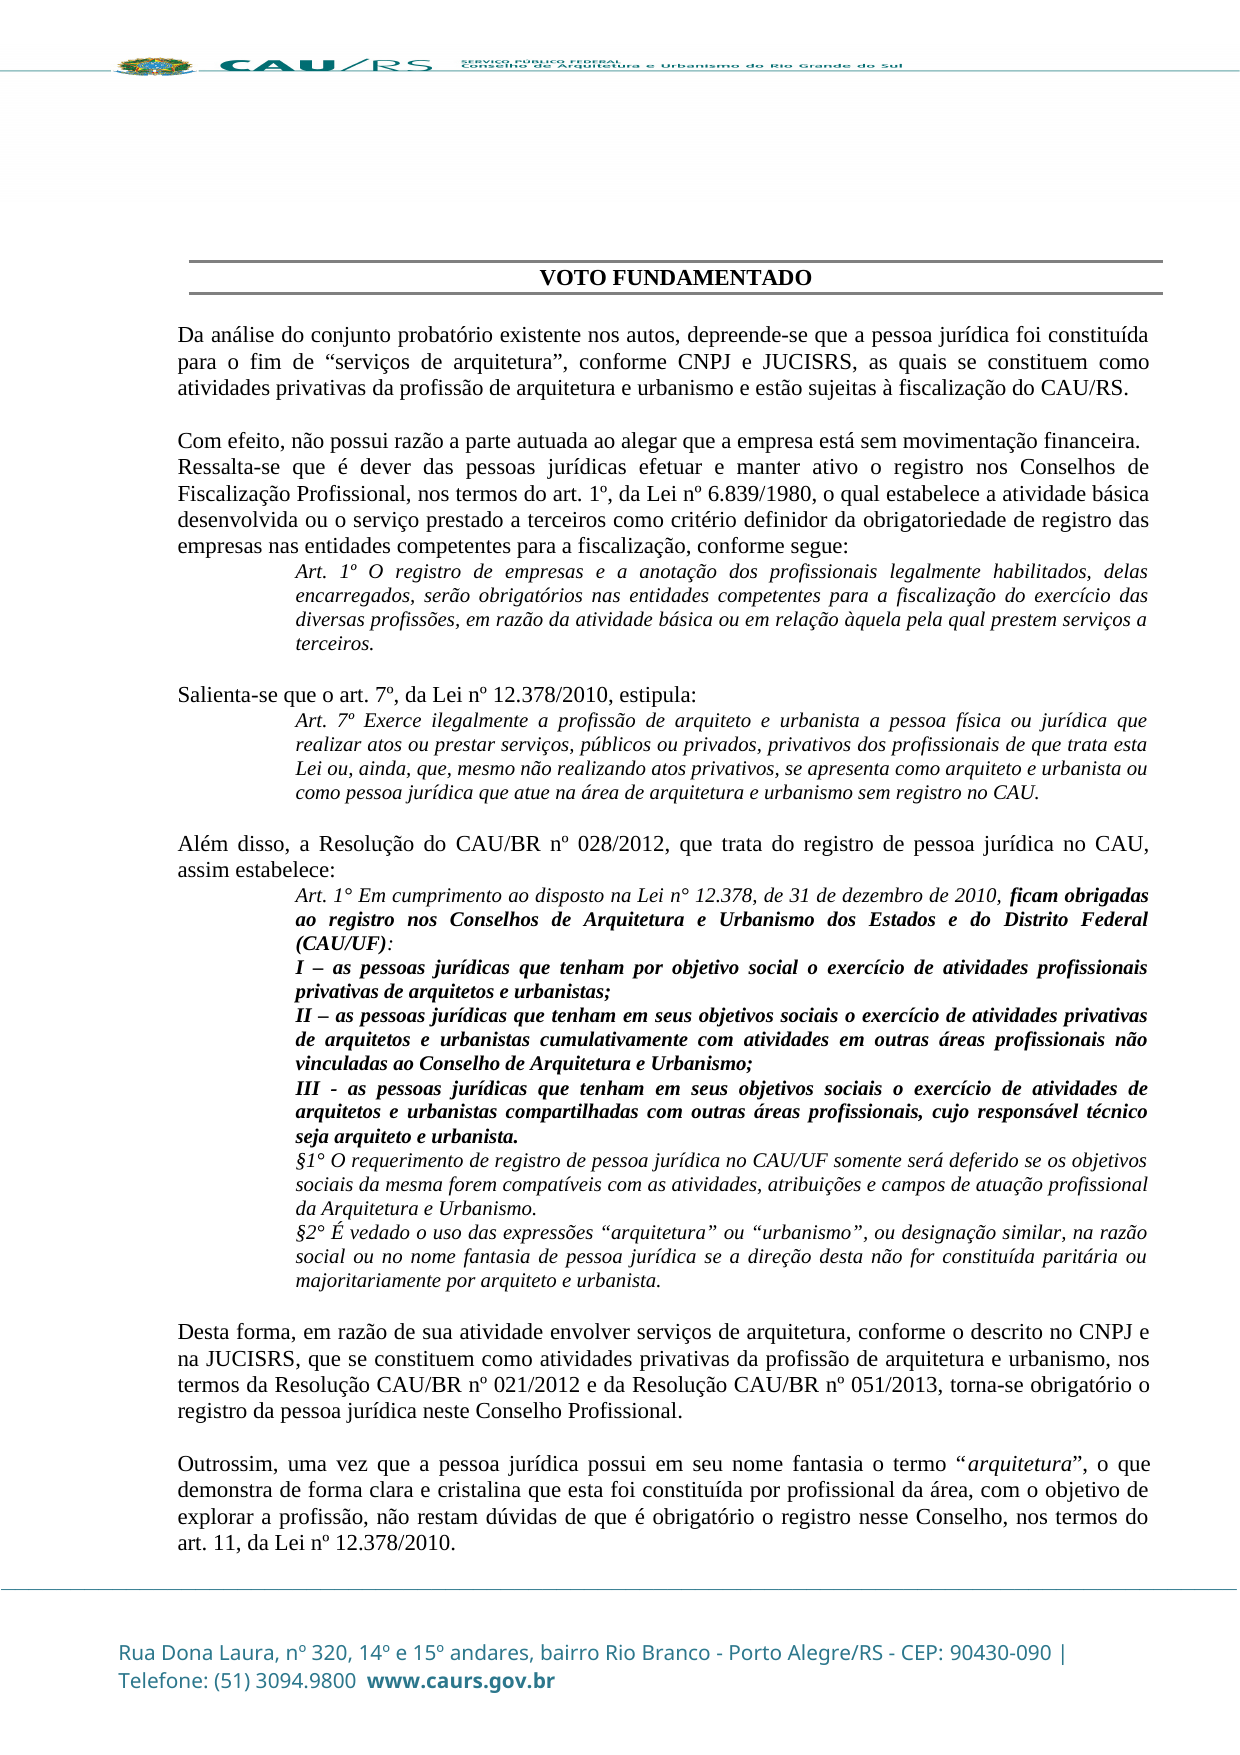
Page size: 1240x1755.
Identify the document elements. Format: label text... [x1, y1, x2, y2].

text Ressalta-se que é dever das pessoas jurídicas efetuar e manter ativo o registro nos Conselhos de Fiscalização Profissional, nos termos do art. 1º, da Lei nº 6.839/1980, o qual estabelece a atividade básica desenvolvida ou o serviço prestado a terceiros como critério definidor da obrigatoriedade de registro das empresas nas entidades competentes para a fiscalização, conforme segue: [177, 453, 1151, 559]
table_header VOTO FUNDAMENTADO [189, 263, 1163, 292]
text §1° O requerimento de registro de pessoa jurídica no CAU/UF somente será deferido se os objetivos sociais da mesma forem compatíveis com as atividades, atribuições e campos de atuação profissional da Arquitetura e Urbanismo. [295, 1148, 1151, 1220]
text Salienta-se que o art. 7º, da Lei nº 12.378/2010, estipula: [177, 681, 1151, 708]
text Da análise do conjunto probatório existente nos autos, depreende-se que a pessoa jurídica foi constituída para o fim de “serviços de arquitetura”, conforme CNPJ e JUCISRS, as quais se constituem como atividades privativas da profissão de arquitetura e urbanismo e estão sujeitas à fiscalização do CAU/RS. [177, 321, 1151, 401]
text Além disso, a Resolução do CAU/BR nº 028/2012, que trata do registro de pessoa jurídica no CAU, assim estabelece: [177, 830, 1151, 883]
text II – as pessoas jurídicas que tenham em seus objetivos sociais o exercício de atividades privativas de arquitetos e urbanistas cumulativamente com atividades em outras áreas profissionais não vinculadas ao Conselho de Arquitetura e Urbanismo; [295, 1003, 1151, 1075]
text I – as pessoas jurídicas que tenham por objetivo social o exercício de atividades profissionais privativas de arquitetos e urbanistas; [295, 955, 1151, 1003]
text Desta forma, em razão de sua atividade envolver serviços de arquitetura, conforme o descrito no CNPJ e na JUCISRS, que se constituem como atividades privativas da profissão de arquitetura e urbanismo, nos termos da Resolução CAU/BR nº 021/2012 e da Resolução CAU/BR nº 051/2013, torna-se obrigatório o registro da pessoa jurídica neste Conselho Profissional. [177, 1318, 1151, 1424]
text §2° É vedado o uso das expressões “arquitetura” ou “urbanismo”, ou designação similar, na razão social ou no nome fantasia de pessoa jurídica se a direção desta não for constituída paritária ou majoritariamente por arquiteto e urbanista. [295, 1220, 1151, 1292]
text Outrossim, uma vez que a pessoa jurídica possui em seu nome fantasia o termo “arquitetura”, o que demonstra de forma clara e cristalina que esta foi constituída por profissional da área, com o objetivo de explorar a profissão, não restam dúvidas de que é obrigatório o registro nesse Conselho, nos termos do art. 11, da Lei nº 12.378/2010. [177, 1450, 1151, 1556]
text Art. 7º Exerce ilegalmente a profissão de arquiteto e urbanista a pessoa física ou jurídica que realizar atos ou prestar serviços, públicos ou privados, privativos dos profissionais de que trata esta Lei ou, ainda, que, mesmo não realizando atos privativos, se apresenta como arquiteto e urbanista ou como pessoa jurídica que atue na área de arquitetura e urbanismo sem registro no CAU. [295, 708, 1151, 804]
text Art. 1° Em cumprimento ao disposto na Lei n° 12.378, de 31 de dezembro de 2010, ficam obrigadas ao registro nos Conselhos de Arquitetura e Urbanismo dos Estados e do Distrito Federal (CAU/UF): [295, 883, 1151, 955]
text Com efeito, não possui razão a parte autuada ao alegar que a empresa está sem movimentação financeira. [177, 427, 1151, 453]
text Art. 1º O registro de empresas e a anotação dos profissionais legalmente habilitados, delas encarregados, serão obrigatórios nas entidades competentes para a fiscalização do exercício das diversas profissões, em razão da atividade básica ou em relação àquela pela qual prestem serviços a terceiros. [295, 559, 1151, 655]
text III - as pessoas jurídicas que tenham em seus objetivos sociais o exercício de atividades de arquitetos e urbanistas compartilhadas com outras áreas profissionais, cujo responsável técnico seja arquiteto e urbanista. [295, 1075, 1151, 1148]
